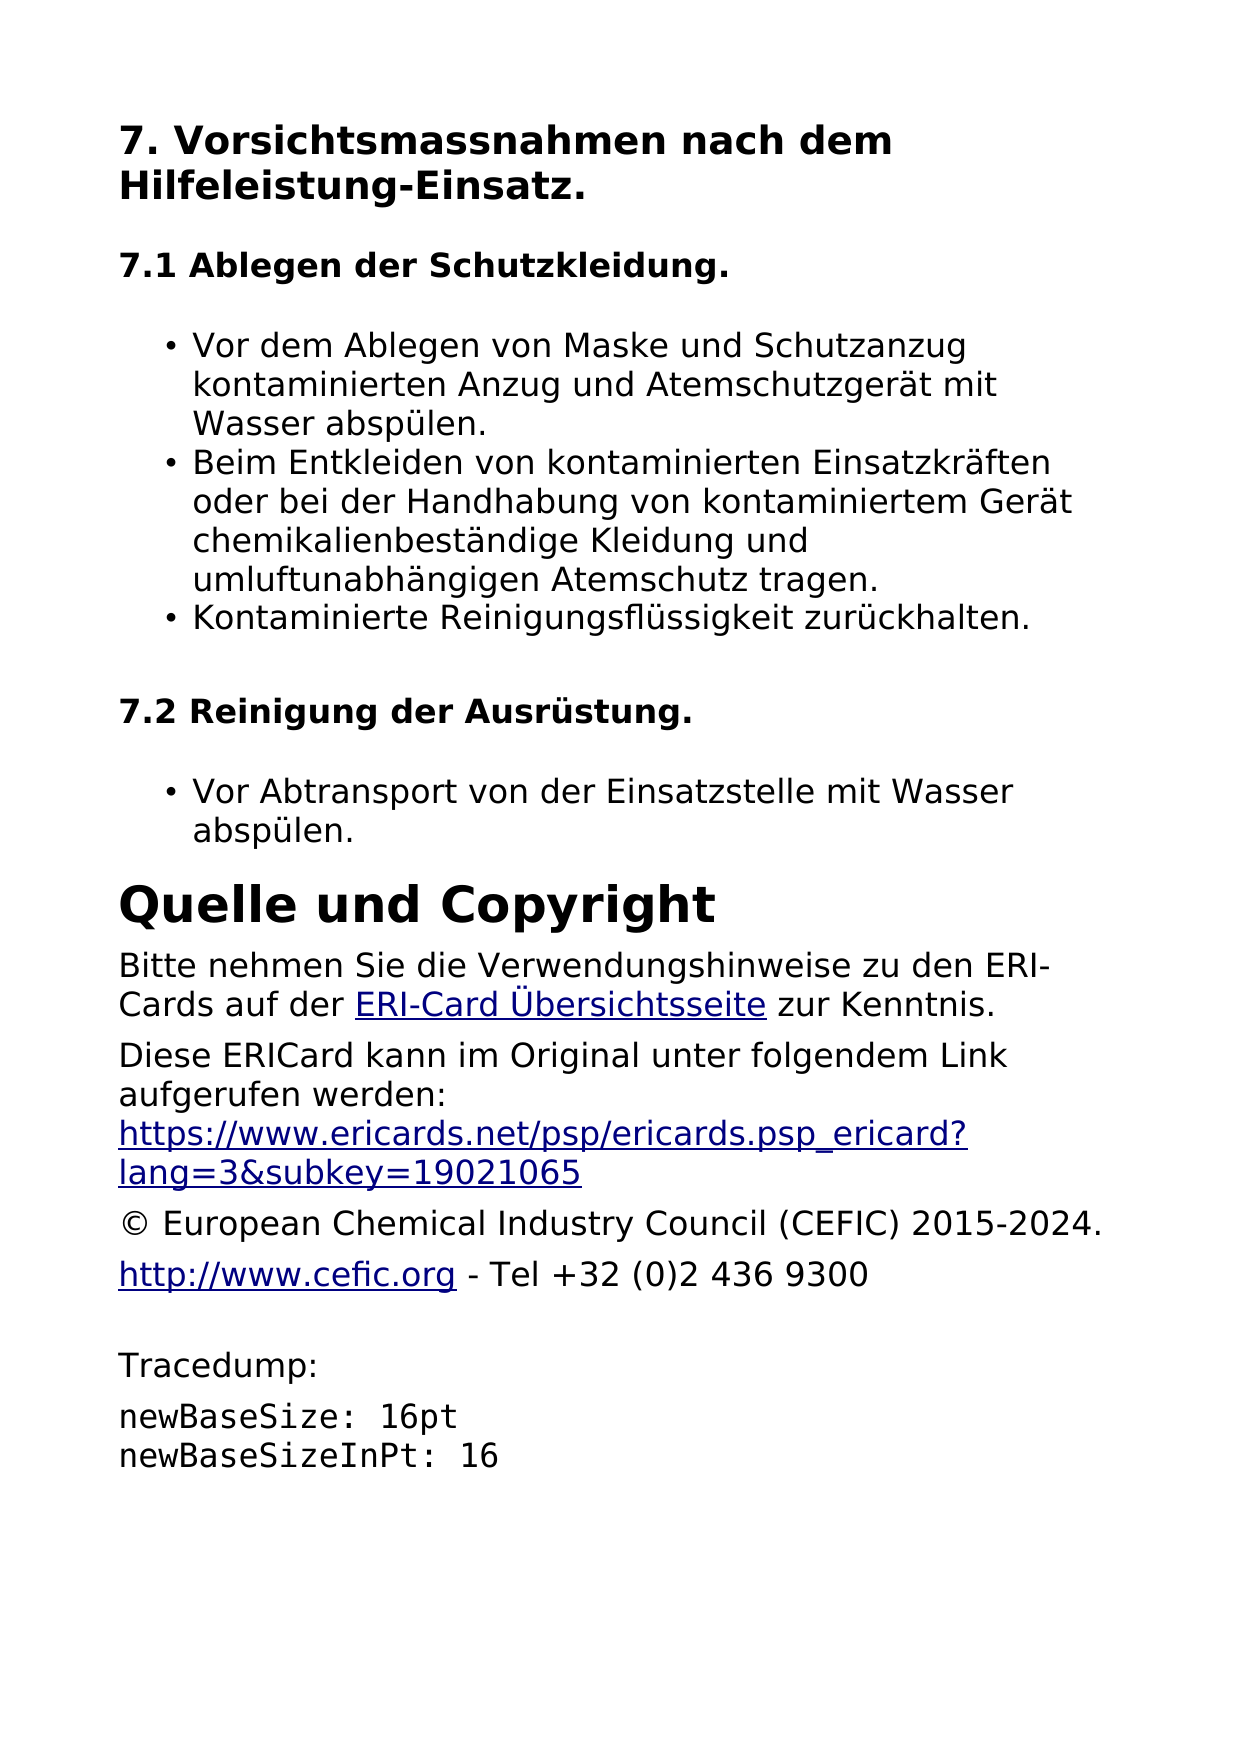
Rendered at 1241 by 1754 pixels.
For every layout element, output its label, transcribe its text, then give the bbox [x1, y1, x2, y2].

list Vor dem Ablegen von Maske und Schutzanzug kontaminierten Anzug und Atemschutzgerät mit Wasser abspülen. [177, 327, 1122, 443]
list Vor Abtransport von der Einsatzstelle mit Wasser abspülen. [177, 773, 1122, 851]
text http://www.cefic.org - Tel +32 (0)2 436 9300 [118, 1256, 1122, 1295]
subtitle 7. Vorsichtsmassnahmen nach dem Hilfeleistung-Einsatz. [118, 118, 1122, 208]
list Beim Entkleiden von kontaminierten Einsatzkräften oder bei der Handhabung von kontaminiertem Gerät chemikalienbeständige Kleidung und umluftunabhängigen Atemschutz tragen. [177, 443, 1122, 599]
subtitle 7.2 Reinigung der Ausrüstung. [118, 692, 1122, 731]
subtitle 7.1 Ablegen der Schutzkleidung. [118, 246, 1122, 285]
subtitle Quelle und Copyright [118, 876, 1122, 934]
text Tracedump: [118, 1307, 1122, 1385]
text newBaseSize: 16pt newBaseSizeInPt: 16 [118, 1397, 1122, 1475]
text Bitte nehmen Sie die Verwendungshinweise zu den ERI-Cards auf der ERI-Card Übersichtsseite zur Kenntnis. [118, 946, 1122, 1024]
text © European Chemical Industry Council (CEFIC) 2015-2024. [118, 1204, 1122, 1243]
list Kontaminierte Reinigungsflüssigkeit zurückhalten. [177, 599, 1122, 638]
text Diese ERICard kann im Original unter folgendem Link aufgerufen werden: https://www.ericards.net/psp/ericards.psp_ericard?lang=3&subkey=19021065 [118, 1037, 1122, 1192]
